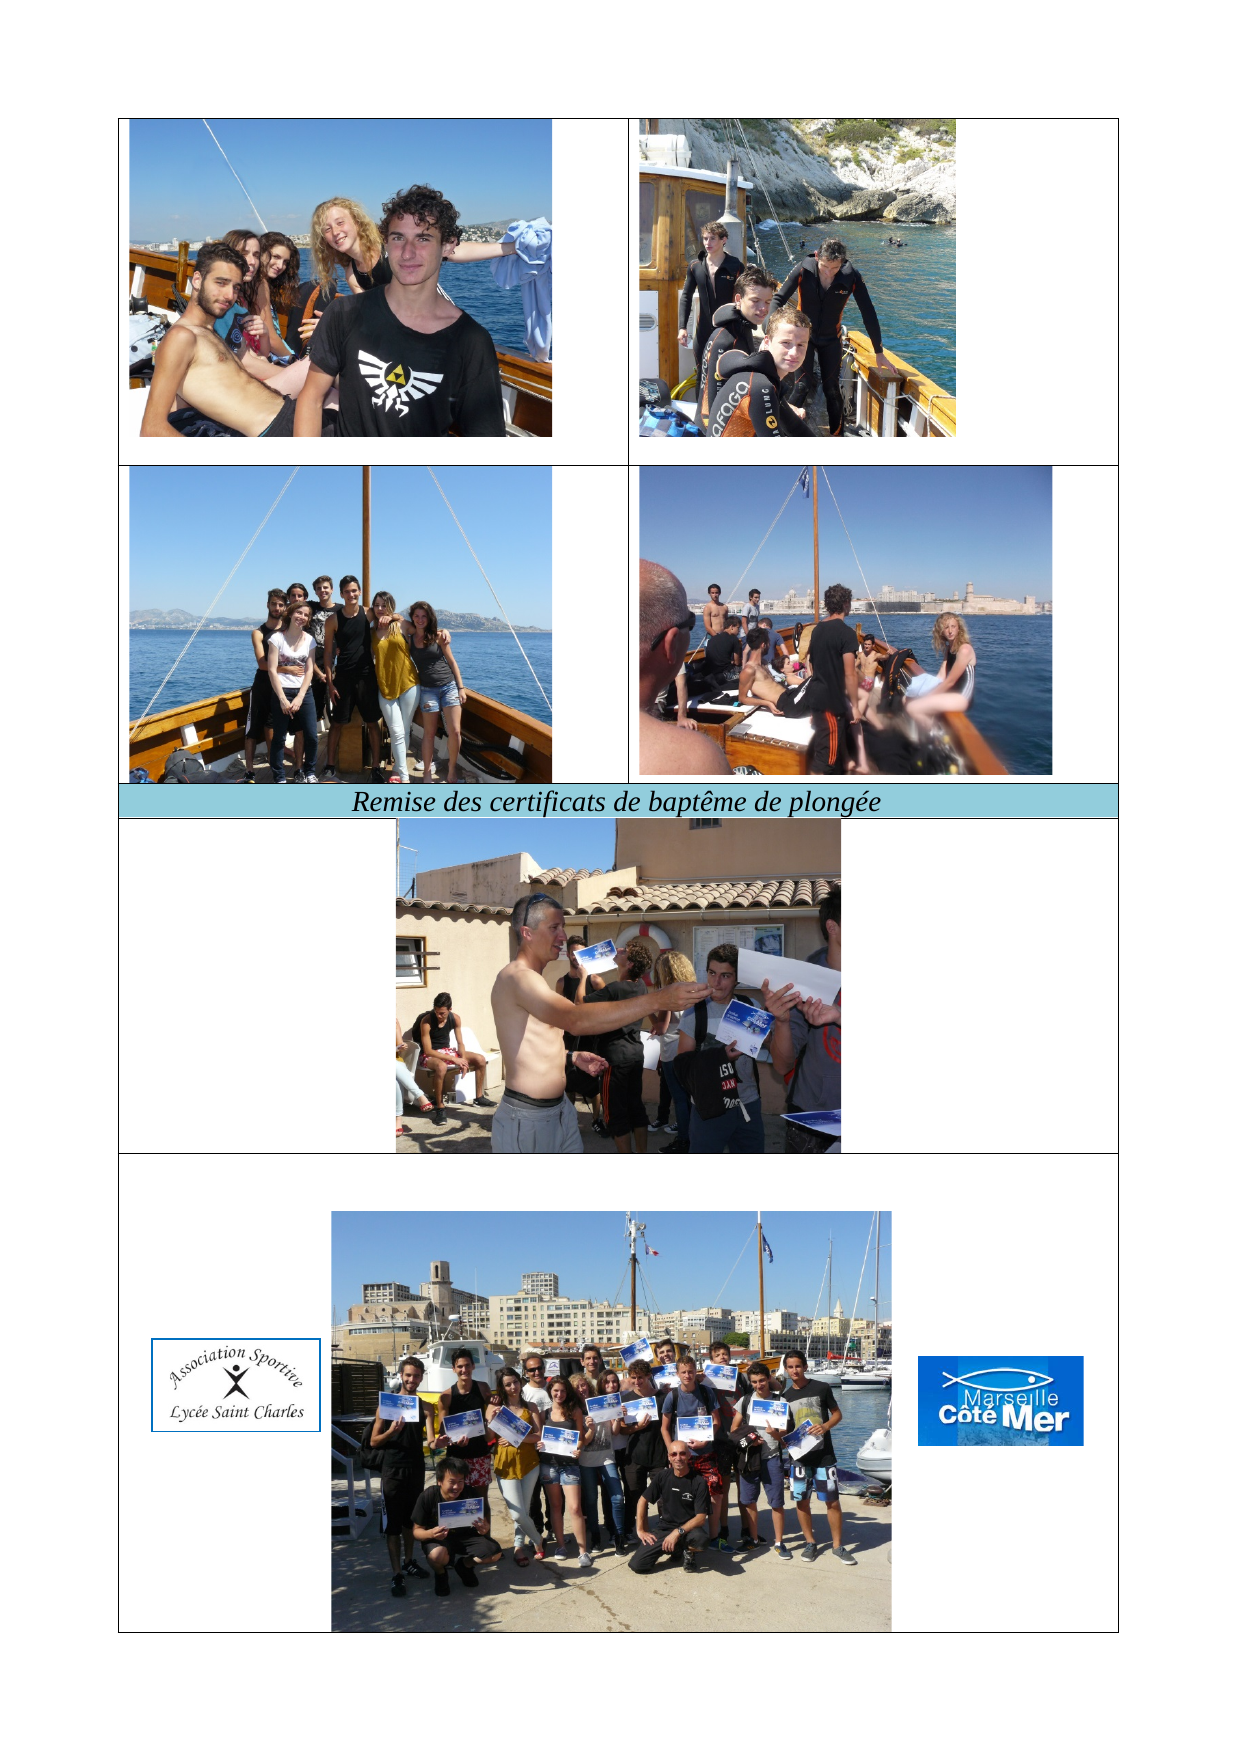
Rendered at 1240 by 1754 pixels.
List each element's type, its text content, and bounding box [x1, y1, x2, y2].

table_cell [629, 119, 1118, 465]
table_cell [119, 119, 628, 465]
table_cell Remise des certificats de baptême de plongée [119, 784, 1118, 817]
table_cell [119, 466, 129, 783]
table_cell [629, 466, 1118, 783]
table_cell [119, 819, 395, 1152]
table_cell [842, 819, 1118, 1152]
table_cell [119, 1154, 1118, 1632]
table_cell [553, 466, 628, 783]
